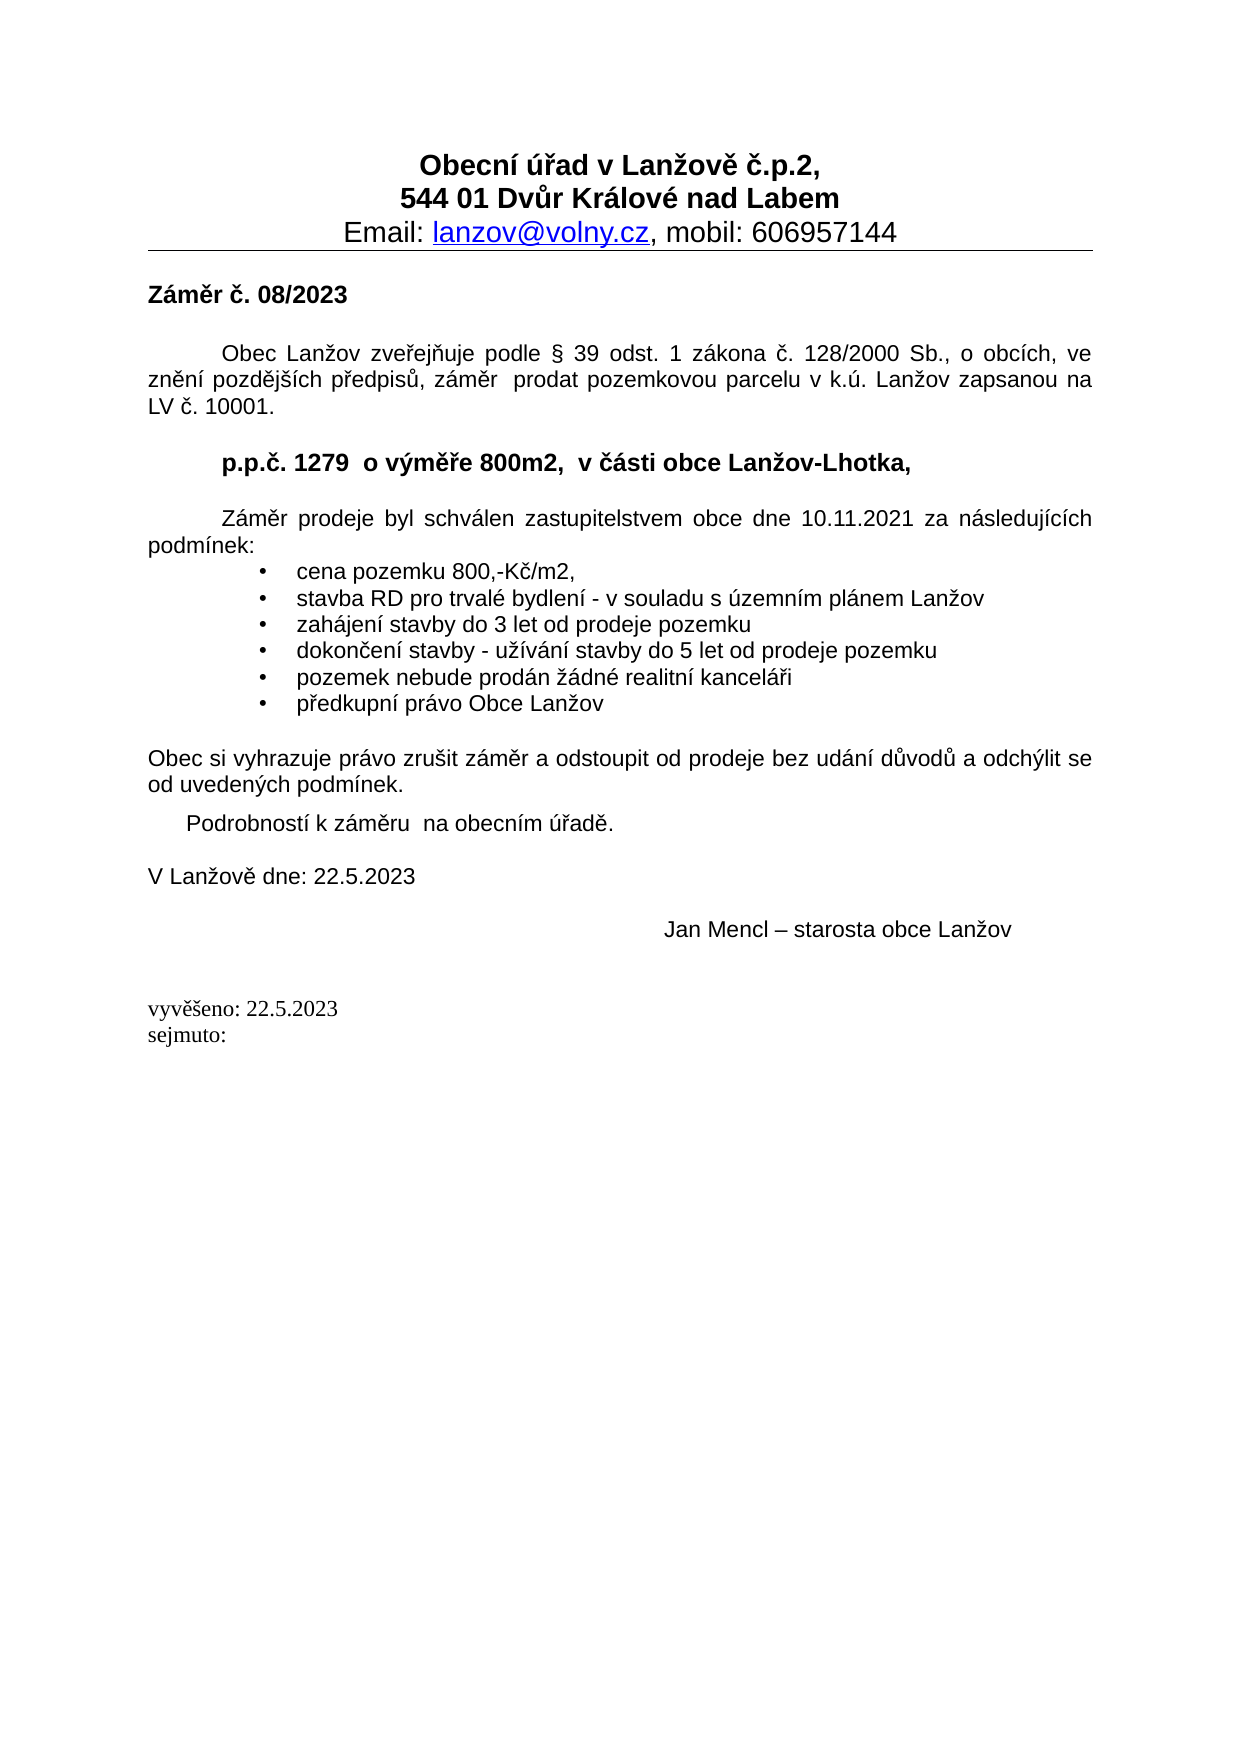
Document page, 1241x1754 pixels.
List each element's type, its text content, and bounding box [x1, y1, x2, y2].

list stavba RD pro trvalé bydlení - v souladu s územním plánem Lanžov [259, 584, 1093, 611]
text Záměr prodeje byl schválen zastupitelstvem obce dne 10.11.2021 za následujících podmínek: [148, 505, 1093, 558]
text Podrobností k záměru na obecním úřadě. [148, 810, 1093, 837]
text Jan Mencl – starosta obce Lanžov [664, 916, 1093, 942]
text sejmuto: [148, 1021, 1093, 1047]
list cena pozemku 800,-Kč/m2, [259, 558, 1093, 584]
text 544 01 Dvůr Králové nad Labem [148, 181, 1093, 215]
list pozemek nebude prodán žádné realitní kanceláři [259, 663, 1093, 690]
text Záměr č. 08/2023 [148, 280, 1093, 309]
text Email: lanzov@volny.cz, mobil: 606957144 [148, 215, 1093, 250]
text p.p.č. 1279 o výměře 800m2, v části obce Lanžov-Lhotka, [148, 448, 1093, 477]
text Obecní úřad v Lanžově č.p.2, [148, 148, 1093, 181]
list dokončení stavby - užívání stavby do 5 let od prodeje pozemku [259, 637, 1093, 663]
list zahájení stavby do 3 let od prodeje pozemku [259, 611, 1093, 637]
text Obec si vyhrazuje právo zrušit záměr a odstoupit od prodeje bez udání důvodů a odchýlit se od uvedených podmínek. [148, 745, 1093, 798]
text Obec Lanžov zveřejňuje podle § 39 odst. 1 zákona č. 128/2000 Sb., o obcích, ve znění pozdějších předpisů, záměr prodat pozemkovou parcelu v k.ú. Lanžov zapsanou na LV č. 10001. [148, 340, 1093, 419]
text V Lanžově dne: 22.5.2023 [148, 863, 1093, 889]
text vyvěšeno: 22.5.2023 [148, 995, 1093, 1021]
list předkupní právo Obce Lanžov [259, 690, 1093, 716]
